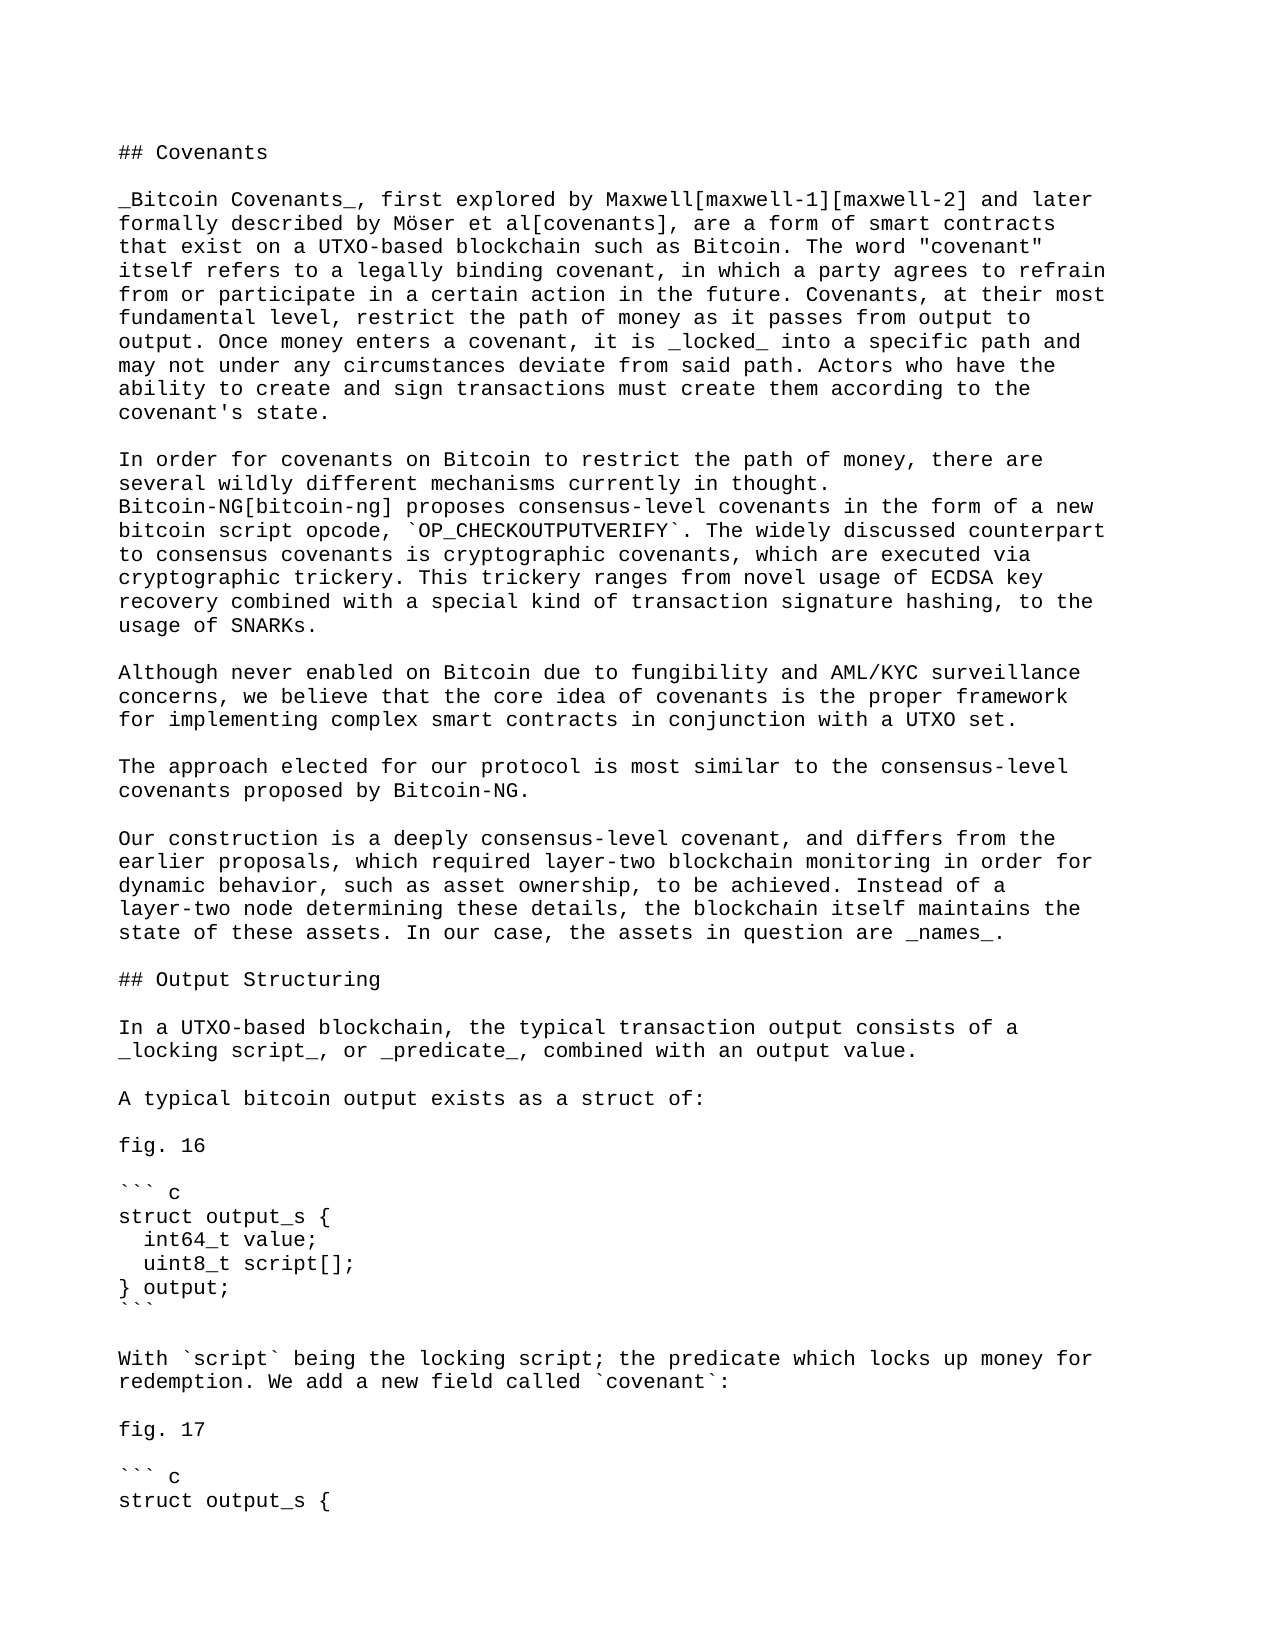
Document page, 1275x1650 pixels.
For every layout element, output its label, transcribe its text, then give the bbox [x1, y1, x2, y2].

text struct output_s { [118, 1206, 1157, 1229]
text A typical bitcoin output exists as a struct of: [118, 1088, 1157, 1111]
text cryptographic trickery. This trickery ranges from novel usage of ECDSA key [118, 567, 1157, 591]
text redemption. We add a new field called `covenant`: [118, 1371, 1157, 1395]
text The approach elected for our protocol is most similar to the consensus-level [118, 757, 1157, 780]
text _Bitcoin Covenants_, first explored by Maxwell[maxwell-1][maxwell-2] and later [118, 189, 1157, 213]
text covenant's state. [118, 402, 1157, 426]
text formally described by Möser et al[covenants], are a form of smart contracts [118, 213, 1157, 236]
text With `script` being the locking script; the predicate which locks up money for [118, 1348, 1157, 1371]
text may not under any circumstances deviate from said path. Actors who have the [118, 354, 1157, 378]
text concerns, we believe that the core idea of covenants is the proper framework [118, 686, 1157, 709]
text Our construction is a deeply consensus-level covenant, and differs from the [118, 827, 1157, 851]
text struct output_s { [118, 1489, 1157, 1513]
text fundamental level, restrict the path of money as it passes from output to [118, 307, 1157, 331]
text In a UTXO-based blockchain, the typical transaction output consists of a [118, 1017, 1157, 1040]
text uint8_t script[]; [118, 1253, 1157, 1277]
text from or participate in a certain action in the future. Covenants, at their most [118, 284, 1157, 307]
text that exist on a UTXO-based blockchain such as Bitcoin. The word "covenant" [118, 236, 1157, 260]
text } output; [118, 1277, 1157, 1300]
text fig. 17 [118, 1419, 1157, 1442]
text for implementing complex smart contracts in conjunction with a UTXO set. [118, 709, 1157, 733]
text state of these assets. In our case, the assets in question are _names_. [118, 922, 1157, 946]
text usage of SNARKs. [118, 615, 1157, 638]
text earlier proposals, which required layer-two blockchain monitoring in order for [118, 851, 1157, 875]
text Although never enabled on Bitcoin due to fungibility and AML/KYC surveillance [118, 662, 1157, 686]
text ability to create and sign transactions must create them according to the [118, 378, 1157, 402]
text Bitcoin-NG[bitcoin-ng] proposes consensus-level covenants in the form of a new [118, 496, 1157, 520]
text ## Covenants [118, 142, 1157, 165]
text ``` [118, 1300, 1157, 1324]
text In order for covenants on Bitcoin to restrict the path of money, there are [118, 449, 1157, 473]
text layer-two node determining these details, the blockchain itself maintains the [118, 898, 1157, 922]
text bitcoin script opcode, `OP_CHECKOUTPUTVERIFY`. The widely discussed counterpart [118, 520, 1157, 544]
text covenants proposed by Bitcoin-NG. [118, 780, 1157, 804]
text fig. 16 [118, 1135, 1157, 1158]
text ## Output Structuring [118, 969, 1157, 993]
text itself refers to a legally binding covenant, in which a party agrees to refrain [118, 260, 1157, 284]
text recovery combined with a special kind of transaction signature hashing, to the [118, 591, 1157, 615]
text ``` c [118, 1466, 1157, 1489]
text to consensus covenants is cryptographic covenants, which are executed via [118, 544, 1157, 567]
text dynamic behavior, such as asset ownership, to be achieved. Instead of a [118, 875, 1157, 898]
text int64_t value; [118, 1229, 1157, 1253]
text several wildly different mechanisms currently in thought. [118, 473, 1157, 496]
text ``` c [118, 1182, 1157, 1206]
text _locking script_, or _predicate_, combined with an output value. [118, 1040, 1157, 1064]
text output. Once money enters a covenant, it is _locked_ into a specific path and [118, 331, 1157, 354]
